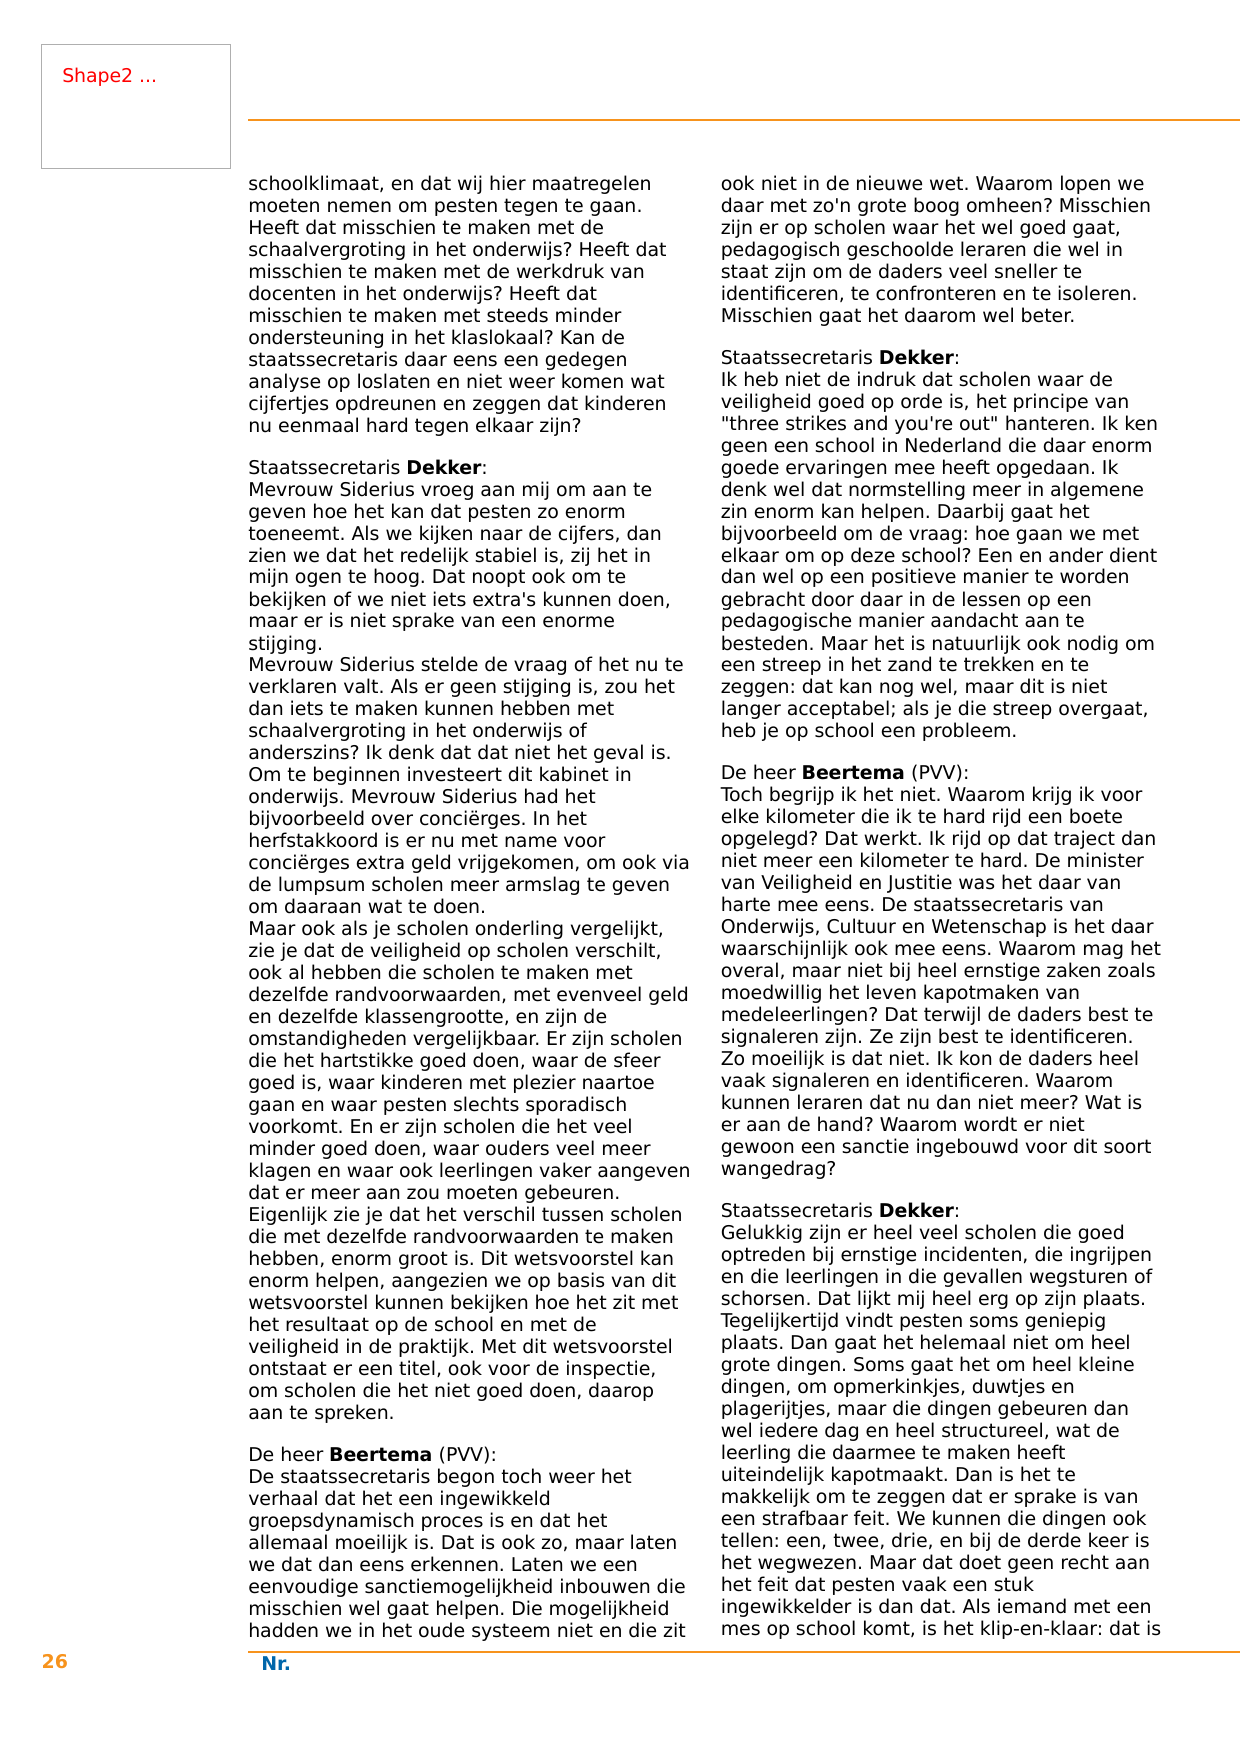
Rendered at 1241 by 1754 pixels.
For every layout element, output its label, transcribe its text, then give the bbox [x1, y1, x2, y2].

text De heer Beertema (PVV): [248, 1444, 691, 1466]
text De staatssecretaris begon toch weer het verhaal dat het een ingewikkeld groepsdynamisch proces is en dat het allemaal moeilijk is. Dat is ook zo, maar laten we dat dan eens erkennen. Laten we een eenvoudige sanctiemogelijkheid inbouwen die misschien wel gaat helpen. Die mogelijkheid hadden we in het oude systeem niet en die zit [248, 1466, 691, 1641]
text Staatssecretaris Dekker: [721, 347, 1163, 369]
text ook niet in de nieuwe wet. Waarom lopen we daar met zo'n grote boog omheen? Misschien zijn er op scholen waar het wel goed gaat, pedagogisch geschoolde leraren die wel in staat zijn om de daders veel sneller te identificeren, te confronteren en te isoleren. Misschien gaat het daarom wel beter. [721, 173, 1163, 327]
text Staatssecretaris Dekker: [721, 1200, 1163, 1222]
text Mevrouw Siderius vroeg aan mij om aan te geven hoe het kan dat pesten zo enorm toeneemt. Als we kijken naar de cijfers, dan zien we dat het redelijk stabiel is, zij het in mijn ogen te hoog. Dat noopt ook om te bekijken of we niet iets extra's kunnen doen, maar er is niet sprake van een enorme stijging. [248, 478, 691, 654]
text Mevrouw Siderius stelde de vraag of het nu te verklaren valt. Als er geen stijging is, zou het dan iets te maken kunnen hebben met schaalvergroting in het onderwijs of anderszins? Ik denk dat dat niet het geval is. Om te beginnen investeert dit kabinet in onderwijs. Mevrouw Siderius had het bijvoorbeeld over conciërges. In het herfstakkoord is er nu met name voor conciërges extra geld vrijgekomen, om ook via de lumpsum scholen meer armslag te geven om daaraan wat te doen. [248, 654, 691, 918]
text Ik heb niet de indruk dat scholen waar de veiligheid goed op orde is, het principe van "three strikes and you're out" hanteren. Ik ken geen een school in Nederland die daar enorm goede ervaringen mee heeft opgedaan. Ik denk wel dat normstelling meer in algemene zin enorm kan helpen. Daarbij gaat het bijvoorbeeld om de vraag: hoe gaan we met elkaar om op deze school? Een en ander dient dan wel op een positieve manier te worden gebracht door daar in de lessen op een pedagogische manier aandacht aan te besteden. Maar het is natuurlijk ook nodig om een streep in het zand te trekken en te zeggen: dat kan nog wel, maar dit is niet langer acceptabel; als je die streep overgaat, heb je op school een probleem. [721, 369, 1163, 742]
text Gelukkig zijn er heel veel scholen die goed optreden bij ernstige incidenten, die ingrijpen en die leerlingen in die gevallen wegsturen of schorsen. Dat lijkt mij heel erg op zijn plaats. Tegelijkertijd vindt pesten soms geniepig plaats. Dan gaat het helemaal niet om heel grote dingen. Soms gaat het om heel kleine dingen, om opmerkinkjes, duwtjes en plagerijtjes, maar die dingen gebeuren dan wel iedere dag en heel structureel, wat de leerling die daarmee te maken heeft uiteindelijk kapotmaakt. Dan is het te makkelijk om te zeggen dat er sprake is van een strafbaar feit. We kunnen die dingen ook tellen: een, twee, drie, en bij de derde keer is het wegwezen. Maar dat doet geen recht aan het feit dat pesten vaak een stuk ingewikkelder is dan dat. Als iemand met een mes op school komt, is het klip-en-klaar: dat is [721, 1222, 1163, 1639]
text Maar ook als je scholen onderling vergelijkt, zie je dat de veiligheid op scholen verschilt, ook al hebben die scholen te maken met dezelfde randvoorwaarden, met evenveel geld en dezelfde klassengrootte, en zijn de omstandigheden vergelijkbaar. Er zijn scholen die het hartstikke goed doen, waar de sfeer goed is, waar kinderen met plezier naartoe gaan en waar pesten slechts sporadisch voorkomt. En er zijn scholen die het veel minder goed doen, waar ouders veel meer klagen en waar ook leerlingen vaker aangeven dat er meer aan zou moeten gebeuren. Eigenlijk zie je dat het verschil tussen scholen die met dezelfde randvoorwaarden te maken hebben, enorm groot is. Dit wetsvoorstel kan enorm helpen, aangezien we op basis van dit wetsvoorstel kunnen bekijken hoe het zit met het resultaat op de school en met de veiligheid in de praktijk. Met dit wetsvoorstel ontstaat er een titel, ook voor de inspectie, om scholen die het niet goed doen, daarop aan te spreken. [248, 918, 691, 1424]
text Toch begrijp ik het niet. Waarom krijg ik voor elke kilometer die ik te hard rijd een boete opgelegd? Dat werkt. Ik rijd op dat traject dan niet meer een kilometer te hard. De minister van Veiligheid en Justitie was het daar van harte mee eens. De staatssecretaris van Onderwijs, Cultuur en Wetenschap is het daar waarschijnlijk ook mee eens. Waarom mag het overal, maar niet bij heel ernstige zaken zoals moedwillig het leven kapotmaken van medeleerlingen? Dat terwijl de daders best te signaleren zijn. Ze zijn best te identificeren. Zo moeilijk is dat niet. Ik kon de daders heel vaak signaleren en identificeren. Waarom kunnen leraren dat nu dan niet meer? Wat is er aan de hand? Waarom wordt er niet gewoon een sanctie ingebouwd voor dit soort wangedrag? [721, 784, 1163, 1180]
text schoolklimaat, en dat wij hier maatregelen moeten nemen om pesten tegen te gaan. Heeft dat misschien te maken met de schaalvergroting in het onderwijs? Heeft dat misschien te maken met de werkdruk van docenten in het onderwijs? Heeft dat misschien te maken met steeds minder ondersteuning in het klaslokaal? Kan de staatssecretaris daar eens een gedegen analyse op loslaten en niet weer komen wat cijfertjes opdreunen en zeggen dat kinderen nu eenmaal hard tegen elkaar zijn? [248, 173, 691, 437]
text De heer Beertema (PVV): [721, 762, 1163, 784]
text Staatssecretaris Dekker: [248, 457, 691, 478]
